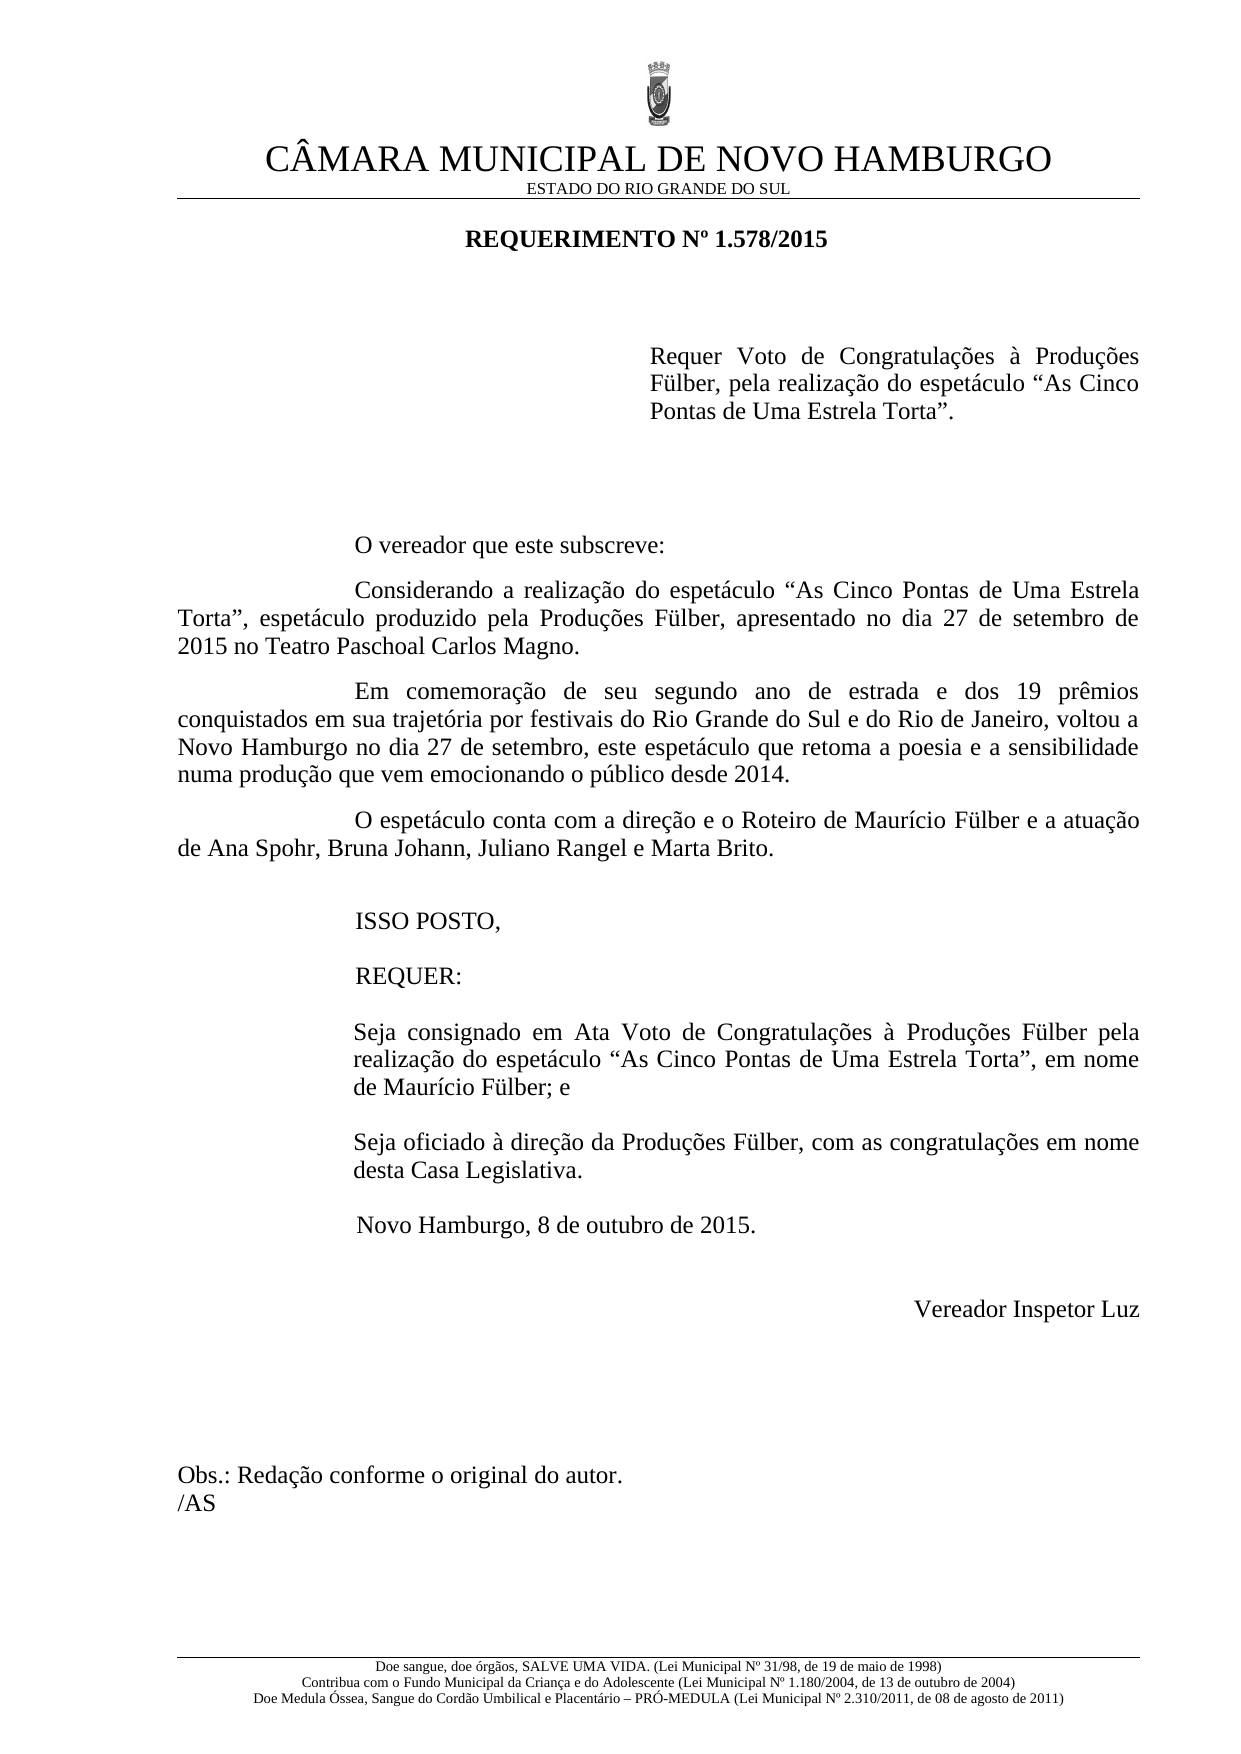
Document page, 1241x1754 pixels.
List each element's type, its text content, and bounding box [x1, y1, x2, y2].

text ISSO POSTO, [355, 907, 1140, 934]
text Seja oficiado à direção da Produções Fülber, com as congratulações em nome desta Casa Legislativa. [353, 1128, 1140, 1184]
text Seja consignado em Ata Voto de Congratulações à Produções Fülber pela realização do espetáculo “As Cinco Pontas de Uma Estrela Torta”, em nome de Maurício Fülber; e [353, 1018, 1140, 1101]
text Vereador Inspetor Luz [177, 1295, 1140, 1322]
text Em comemoração de seu segundo ano de estrada e dos 19 prêmios conquistados em sua trajetória por festivais do Rio Grande do Sul e do Rio de Janeiro, voltou a Novo Hamburgo no dia 27 de setembro, este espetáculo que retoma a poesia e a sensibilidade numa produção que vem emocionando o público desde 2014. [177, 677, 1140, 788]
text REQUER: [355, 962, 1140, 990]
text REQUERIMENTO Nº 1.578/2015 [177, 226, 1140, 253]
text O vereador que este subscreve: [177, 531, 1140, 559]
text Novo Hamburgo, 8 de outubro de 2015. [177, 1212, 1140, 1239]
text O espetáculo conta com a direção e o Roteiro de Maurício Fülber e a atuação de Ana Spohr, Bruna Johann, Juliano Rangel e Marta Brito. [177, 806, 1140, 861]
text Obs.: Redação conforme o original do autor. [177, 1461, 1140, 1489]
text Considerando a realização do espetáculo “As Cinco Pontas de Uma Estrela Torta”, espetáculo produzido pela Produções Fülber, apresentado no dia 27 de setembro de 2015 no Teatro Paschoal Carlos Magno. [177, 577, 1140, 660]
text /AS [177, 1489, 1140, 1516]
text Requer Voto de Congratulações à Produções Fülber, pela realização do espetáculo “As Cinco Pontas de Uma Estrela Torta”. [649, 342, 1140, 425]
